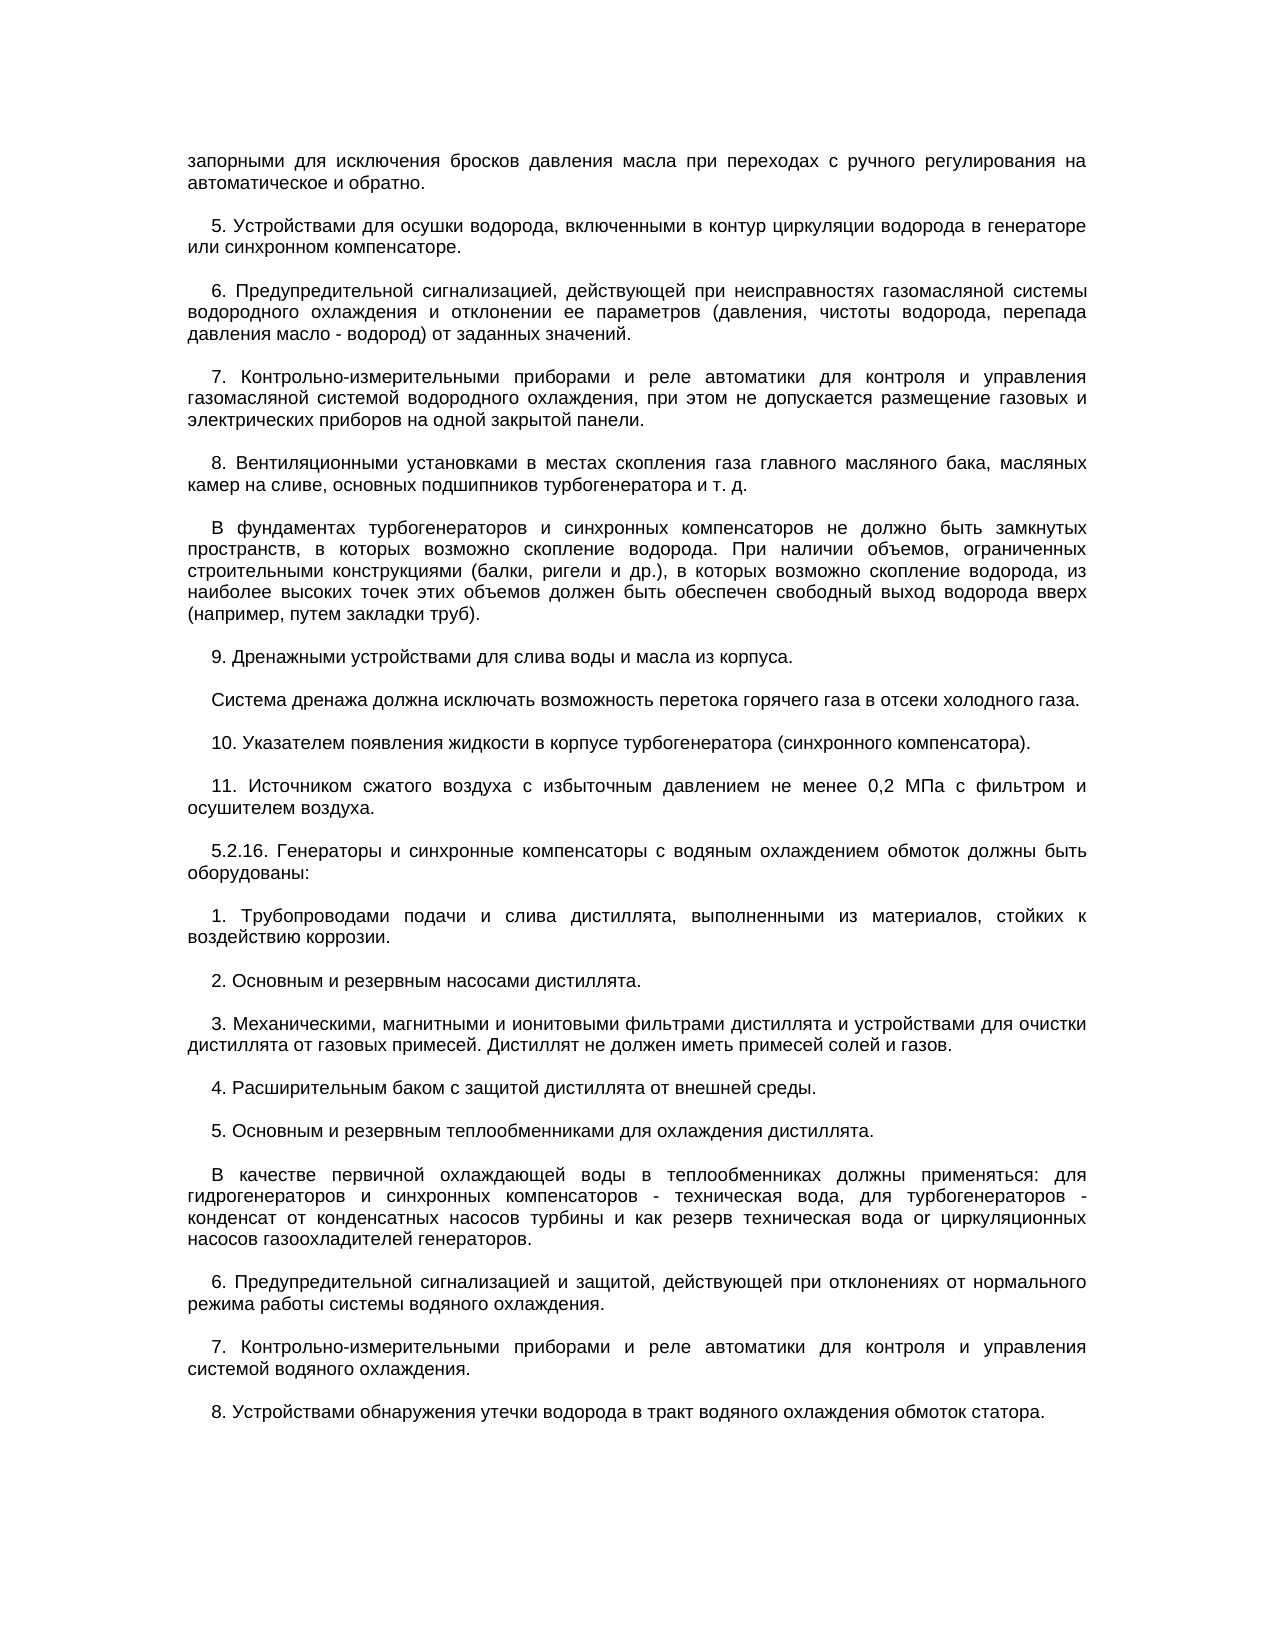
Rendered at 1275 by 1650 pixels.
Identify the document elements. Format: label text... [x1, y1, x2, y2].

text 5. Устройствами для осушки водорода, включенными в контур циркуляции водорода в генераторе или синхронном компенсаторе. [187, 215, 1087, 258]
text 1. Трубопроводами подачи и слива дистиллята, выполненными из материалов, стойких к воздействию коррозии. [187, 905, 1087, 948]
text В фундаментах турбогенераторов и синхронных компенсаторов не должно быть замкнутых пространств, в которых возможно скопление водорода. При наличии объемов, ограниченных строительными конструкциями (балки, ригели и др.), в которых возможно скопление водорода, из наиболее высоких точек этих объемов должен быть обеспечен свободный выход водорода вверх (например, путем закладки труб). [187, 517, 1087, 624]
text 10. Указателем появления жидкости в корпусе турбогенератора (синхронного компенсатора). [187, 732, 1087, 754]
text 9. Дренажными устройствами для слива воды и масла из корпуса. [187, 646, 1087, 667]
text 5. Основным и резервным теплообменниками для охлаждения дистиллята. [187, 1120, 1087, 1142]
text 7. Контрольно-измерительными приборами и реле автоматики для контроля и управления системой водяного охлаждения. [187, 1336, 1087, 1379]
text 6. Предупредительной сигнализацией и защитой, действующей при отклонениях от нормального режима работы системы водяного охлаждения. [187, 1271, 1087, 1314]
text 5.2.16. Генераторы и синхронные компенсаторы с водяным охлаждением обмоток должны быть оборудованы: [187, 840, 1087, 883]
text 4. Расширительным баком с защитой дистиллята от внешней среды. [187, 1077, 1087, 1099]
text 11. Источником сжатого воздуха с избыточным давлением не менее 0,2 МПа с фильтром и осушителем воздуха. [187, 775, 1087, 818]
text 3. Механическими, магнитными и ионитовыми фильтрами дистиллята и устройствами для очистки дистиллята от газовых примесей. Дистиллят не должен иметь примесей солей и газов. [187, 1012, 1087, 1056]
text запорными для исключения бросков давления масла при переходах с ручного регулирования на автоматическое и обратно. [187, 150, 1087, 193]
text Система дренажа должна исключать возможность перетока горячего газа в отсеки холодного газа. [187, 689, 1087, 711]
text В качестве первичной охлаждающей воды в теплообменниках должны применяться: для гидрогенераторов и синхронных компенсаторов - техническая вода, для турбогенераторов - конденсат от конденсатных насосов турбины и как резерв техническая вода or циркуляционных насосов газоохладителей генераторов. [187, 1163, 1087, 1250]
text 6. Предупредительной сигнализацией, действующей при неисправностях газомасляной системы водородного охлаждения и отклонении ее параметров (давления, чистоты водорода, перепада давления масло - водород) от заданных значений. [187, 279, 1087, 344]
text 8. Вентиляционными установками в местах скопления газа главного масляного бака, масляных камер на сливе, основных подшипников турбогенератора и т. д. [187, 452, 1087, 495]
text 7. Контрольно-измерительными приборами и реле автоматики для контроля и управления газомасляной системой водородного охлаждения, при этом не допускается размещение газовых и электрических приборов на одной закрытой панели. [187, 366, 1087, 430]
text 8. Устройствами обнаружения утечки водорода в тракт водяного охлаждения обмоток статора. [187, 1401, 1087, 1422]
text 2. Основным и резервным насосами дистиллята. [187, 969, 1087, 991]
